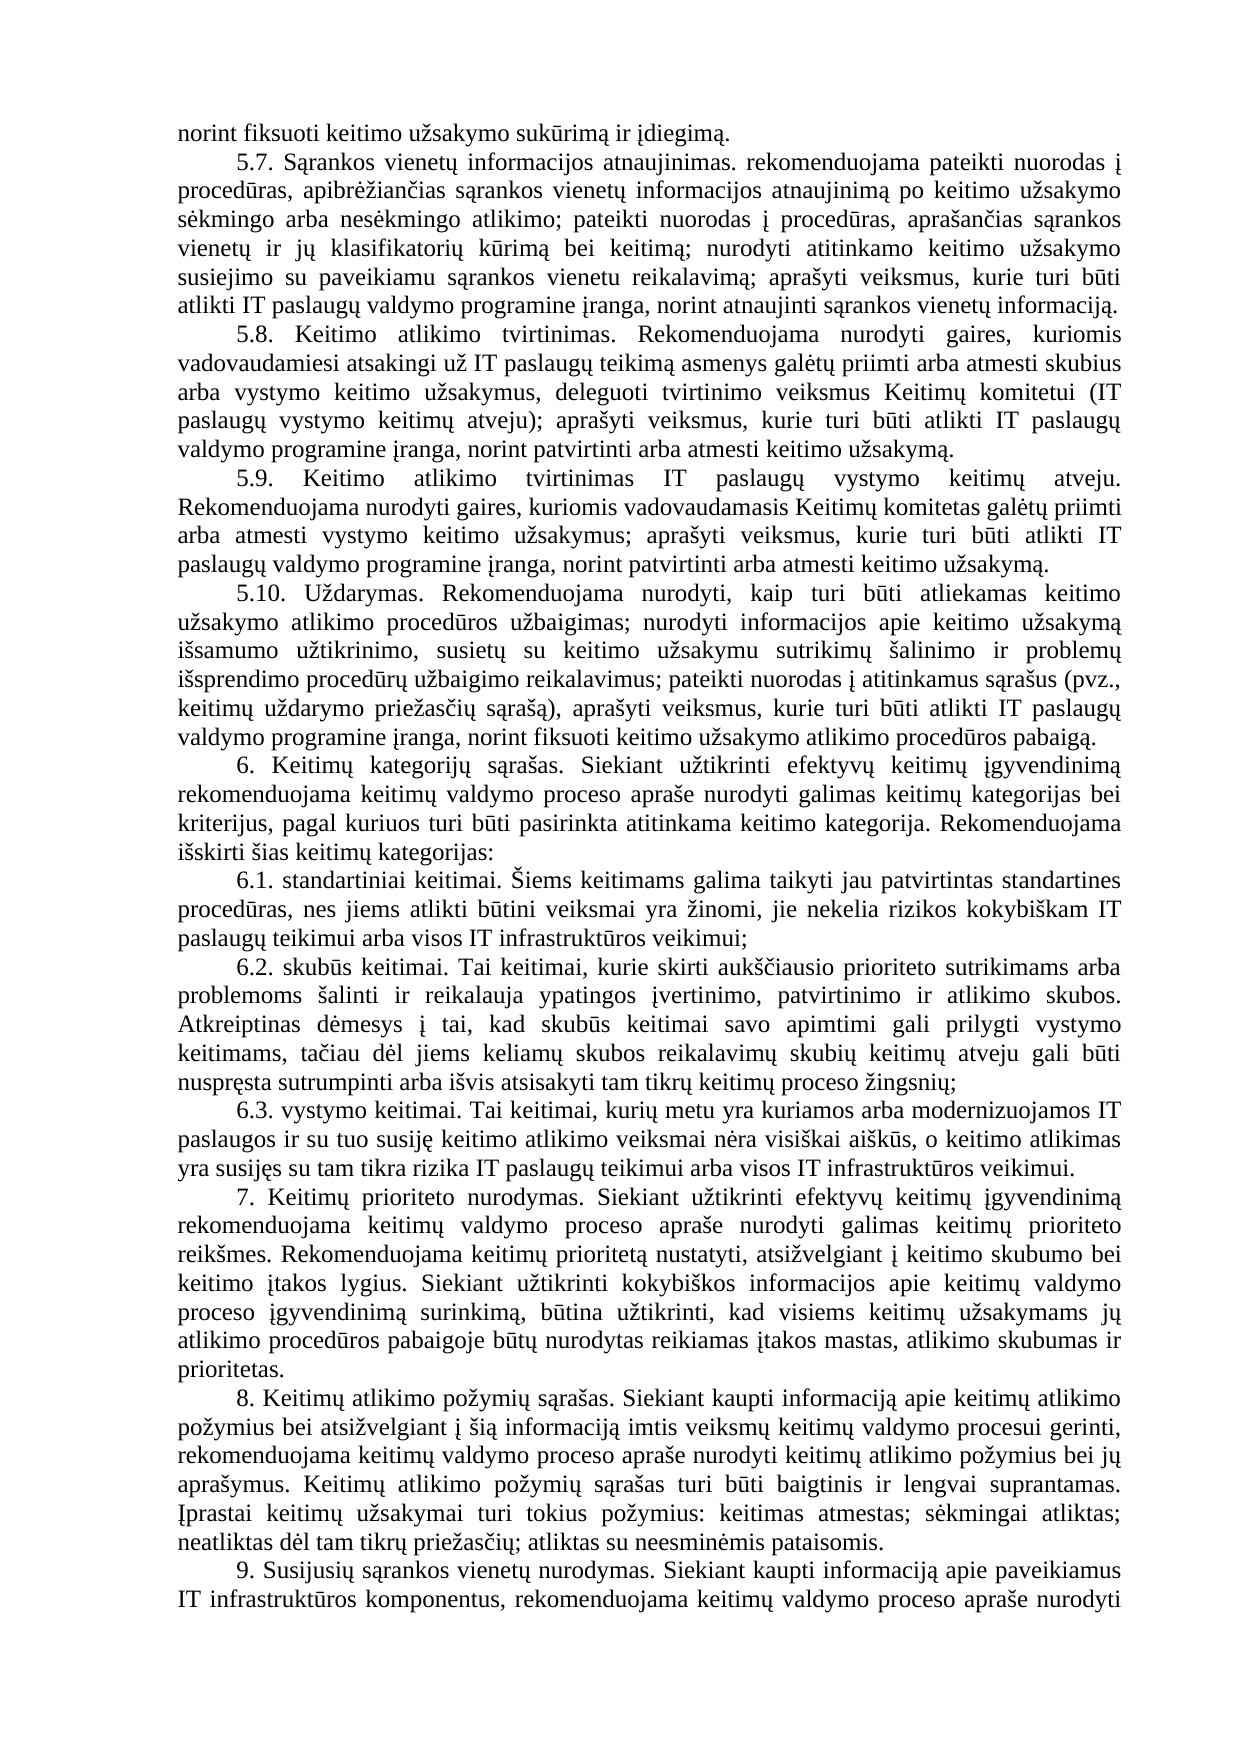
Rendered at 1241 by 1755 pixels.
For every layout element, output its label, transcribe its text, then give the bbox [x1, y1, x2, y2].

text 5.7. Sąrankos vienetų informacijos atnaujinimas. rekomenduojama pateikti nuorodas į procedūras, apibrėžiančias sąrankos vienetų informacijos atnaujinimą po keitimo užsakymo sėkmingo arba nesėkmingo atlikimo; pateikti nuorodas į procedūras, aprašančias sąrankos vienetų ir jų klasifikatorių kūrimą bei keitimą; nurodyti atitinkamo keitimo užsakymo susiejimo su paveikiamu sąrankos vienetu reikalavimą; aprašyti veiksmus, kurie turi būti atlikti IT paslaugų valdymo programine įranga, norint atnaujinti sąrankos vienetų informaciją. [177, 147, 1122, 319]
text norint fiksuoti keitimo užsakymo sukūrimą ir įdiegimą. [177, 118, 1122, 147]
text 8. Keitimų atlikimo požymių sąrašas. Siekiant kaupti informaciją apie keitimų atlikimo požymius bei atsižvelgiant į šią informaciją imtis veiksmų keitimų valdymo procesui gerinti, rekomenduojama keitimų valdymo proceso apraše nurodyti keitimų atlikimo požymius bei jų aprašymus. Keitimų atlikimo požymių sąrašas turi būti baigtinis ir lengvai suprantamas. Įprastai keitimų užsakymai turi tokius požymius: keitimas atmestas; sėkmingai atliktas; neatliktas dėl tam tikrų priežasčių; atliktas su neesminėmis pataisomis. [177, 1383, 1122, 1556]
text 6. Keitimų kategorijų sąrašas. Siekiant užtikrinti efektyvų keitimų įgyvendinimą rekomenduojama keitimų valdymo proceso apraše nurodyti galimas keitimų kategorijas bei kriterijus, pagal kuriuos turi būti pasirinkta atitinkama keitimo kategorija. Rekomenduojama išskirti šias keitimų kategorijas: [177, 751, 1122, 866]
text 7. Keitimų prioriteto nurodymas. Siekiant užtikrinti efektyvų keitimų įgyvendinimą rekomenduojama keitimų valdymo proceso apraše nurodyti galimas keitimų prioriteto reikšmes. Rekomenduojama keitimų prioritetą nustatyti, atsižvelgiant į keitimo skubumo bei keitimo įtakos lygius. Siekiant užtikrinti kokybiškos informacijos apie keitimų valdymo proceso įgyvendinimą surinkimą, būtina užtikrinti, kad visiems keitimų užsakymams jų atlikimo procedūros pabaigoje būtų nurodytas reikiamas įtakos mastas, atlikimo skubumas ir prioritetas. [177, 1182, 1122, 1383]
text 5.8. Keitimo atlikimo tvirtinimas. Rekomenduojama nurodyti gaires, kuriomis vadovaudamiesi atsakingi už IT paslaugų teikimą asmenys galėtų priimti arba atmesti skubius arba vystymo keitimo užsakymus, deleguoti tvirtinimo veiksmus Keitimų komitetui (IT paslaugų vystymo keitimų atveju); aprašyti veiksmus, kurie turi būti atlikti IT paslaugų valdymo programine įranga, norint patvirtinti arba atmesti keitimo užsakymą. [177, 319, 1122, 463]
text 9. Susijusių sąrankos vienetų nurodymas. Siekiant kaupti informaciją apie paveikiamus IT infrastruktūros komponentus, rekomenduojama keitimų valdymo proceso apraše nurodyti [177, 1556, 1122, 1613]
text 6.2. skubūs keitimai. Tai keitimai, kurie skirti aukščiausio prioriteto sutrikimams arba problemoms šalinti ir reikalauja ypatingos įvertinimo, patvirtinimo ir atlikimo skubos. Atkreiptinas dėmesys į tai, kad skubūs keitimai savo apimtimi gali prilygti vystymo keitimams, tačiau dėl jiems keliamų skubos reikalavimų skubių keitimų atveju gali būti nuspręsta sutrumpinti arba išvis atsisakyti tam tikrų keitimų proceso žingsnių; [177, 952, 1122, 1096]
text 5.9. Keitimo atlikimo tvirtinimas IT paslaugų vystymo keitimų atveju. Rekomenduojama nurodyti gaires, kuriomis vadovaudamasis Keitimų komitetas galėtų priimti arba atmesti vystymo keitimo užsakymus; aprašyti veiksmus, kurie turi būti atlikti IT paslaugų valdymo programine įranga, norint patvirtinti arba atmesti keitimo užsakymą. [177, 463, 1122, 578]
text 6.3. vystymo keitimai. Tai keitimai, kurių metu yra kuriamos arba modernizuojamos IT paslaugos ir su tuo susiję keitimo atlikimo veiksmai nėra visiškai aiškūs, o keitimo atlikimas yra susijęs su tam tikra rizika IT paslaugų teikimui arba visos IT infrastruktūros veikimui. [177, 1096, 1122, 1182]
text 6.1. standartiniai keitimai. Šiems keitimams galima taikyti jau patvirtintas standartines procedūras, nes jiems atlikti būtini veiksmai yra žinomi, jie nekelia rizikos kokybiškam IT paslaugų teikimui arba visos IT infrastruktūros veikimui; [177, 866, 1122, 952]
text 5.10. Uždarymas. Rekomenduojama nurodyti, kaip turi būti atliekamas keitimo užsakymo atlikimo procedūros užbaigimas; nurodyti informacijos apie keitimo užsakymą išsamumo užtikrinimo, susietų su keitimo užsakymu sutrikimų šalinimo ir problemų išsprendimo procedūrų užbaigimo reikalavimus; pateikti nuorodas į atitinkamus sąrašus (pvz., keitimų uždarymo priežasčių sąrašą), aprašyti veiksmus, kurie turi būti atlikti IT paslaugų valdymo programine įranga, norint fiksuoti keitimo užsakymo atlikimo procedūros pabaigą. [177, 578, 1122, 751]
